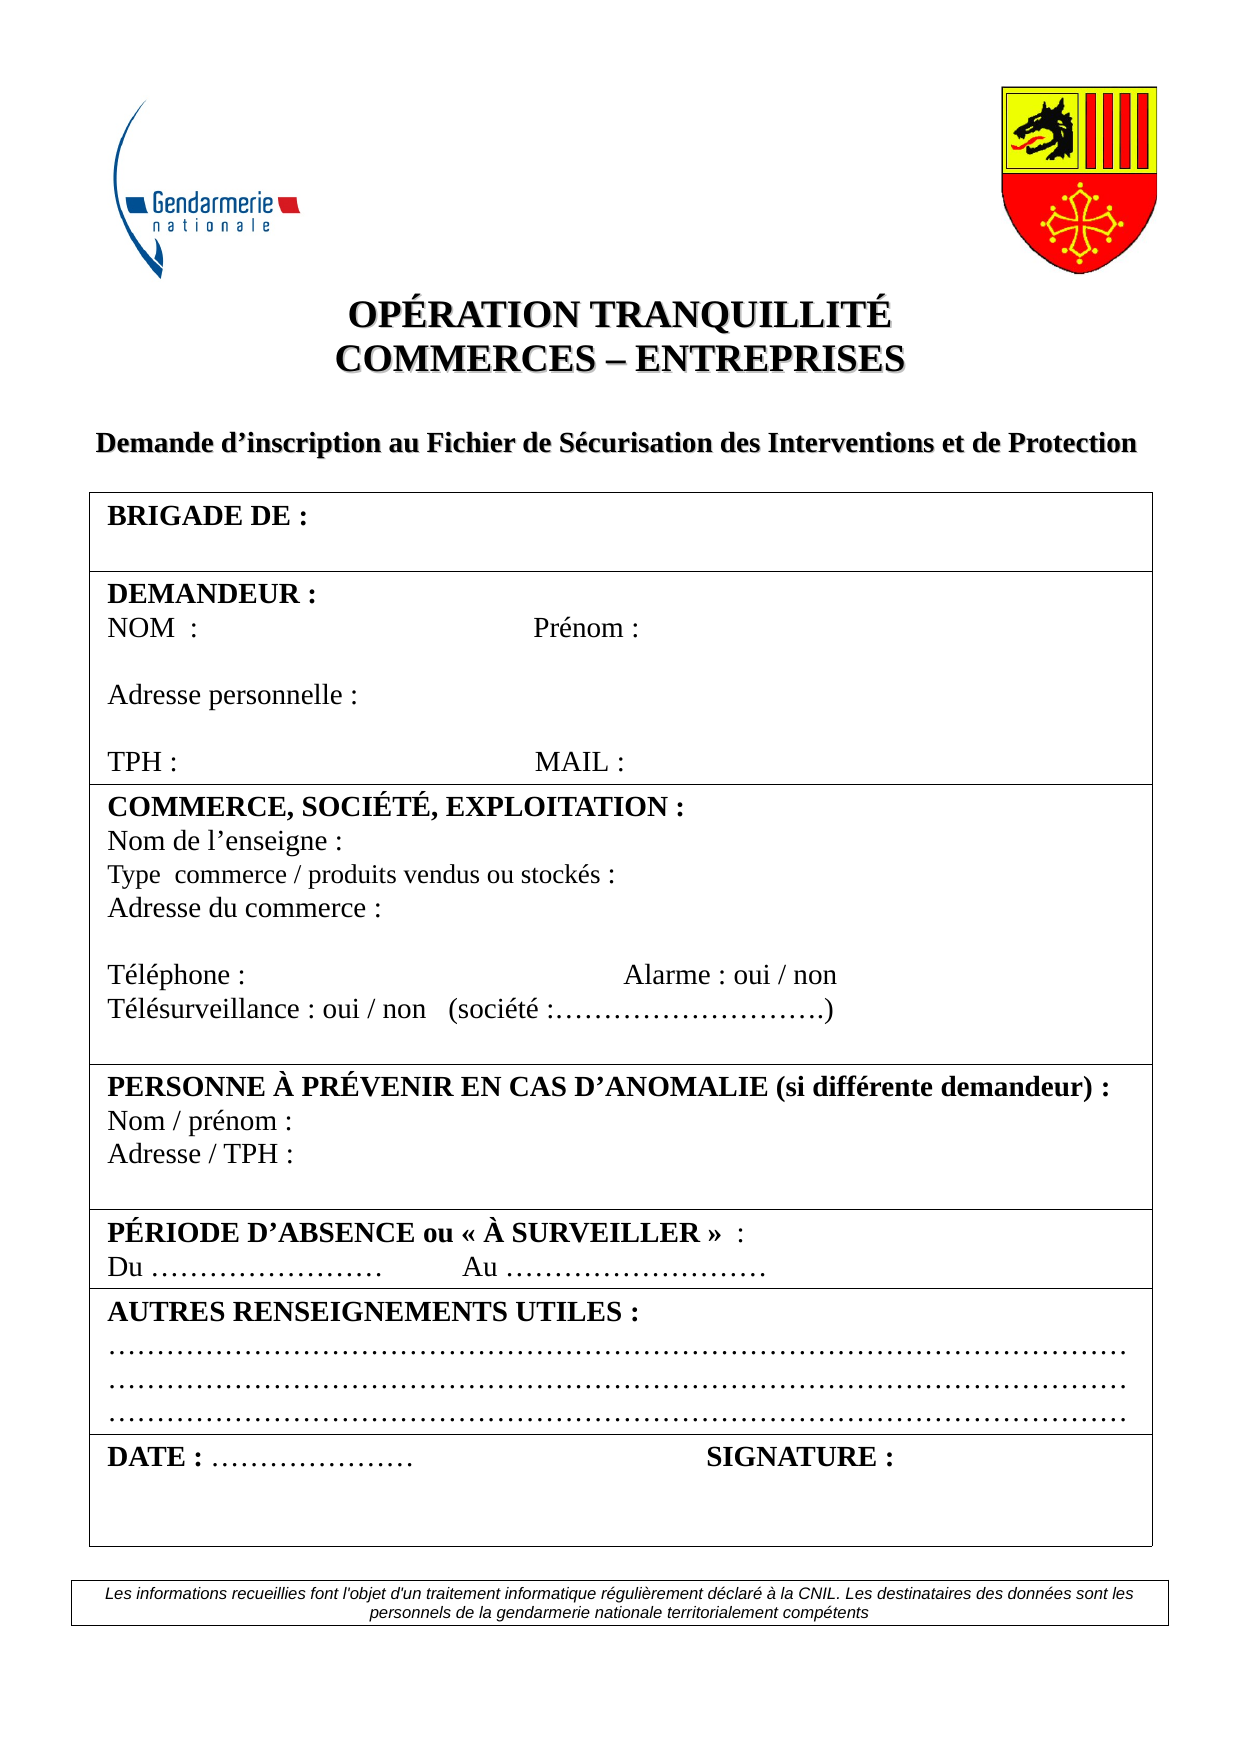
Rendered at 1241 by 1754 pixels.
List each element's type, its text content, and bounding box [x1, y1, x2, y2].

text Demande d’inscription au Fichier de Sécurisation des Interventions et de Protection [71, 425, 1169, 459]
text Les informations recueillies font l'objet d'un traitement informatique régulièrement déclaré à la CNIL. Les destinataires des données sont les personnels de la gendarmerie nationale territorialement compétents [72, 1581, 1168, 1625]
text OPÉRATION TRANQUILLITÉ [118, 67, 1122, 336]
table_header BRIGADE DE : [90, 493, 1152, 571]
table_cell PERSONNE À PRÉVENIR EN CAS D’ANOMALIE (si différente demandeur) : Nom / prénom : Adresse / TPH : [90, 1065, 1152, 1209]
picture [99, 87, 313, 291]
table_cell DEMANDEUR : NOM : Prénom : Adresse personnelle : TPH : MAIL : [90, 572, 1152, 784]
text COMMERCES – ENTREPRISES [118, 336, 1122, 380]
table_cell PÉRIODE D’ABSENCE ou « À SURVEILLER » : Du …………………… Au ……………………… [90, 1210, 1152, 1288]
table_cell DATE : ………………… SIGNATURE : [90, 1435, 1152, 1546]
picture [1000, 86, 1158, 276]
table_cell AUTRES RENSEIGNEMENTS UTILES : ……………………………………………………………………………………………………………………………………………………………………………………………………………………………………………………………………………………… [90, 1289, 1152, 1434]
table_cell COMMERCE, SOCIÉTÉ, EXPLOITATION : Nom de l’enseigne : Type commerce / produits vendus ou stockés : Adresse du commerce : Téléphone : Alarme : oui / non Télésurveillance : oui / non (société :……………………….) [90, 785, 1152, 1063]
